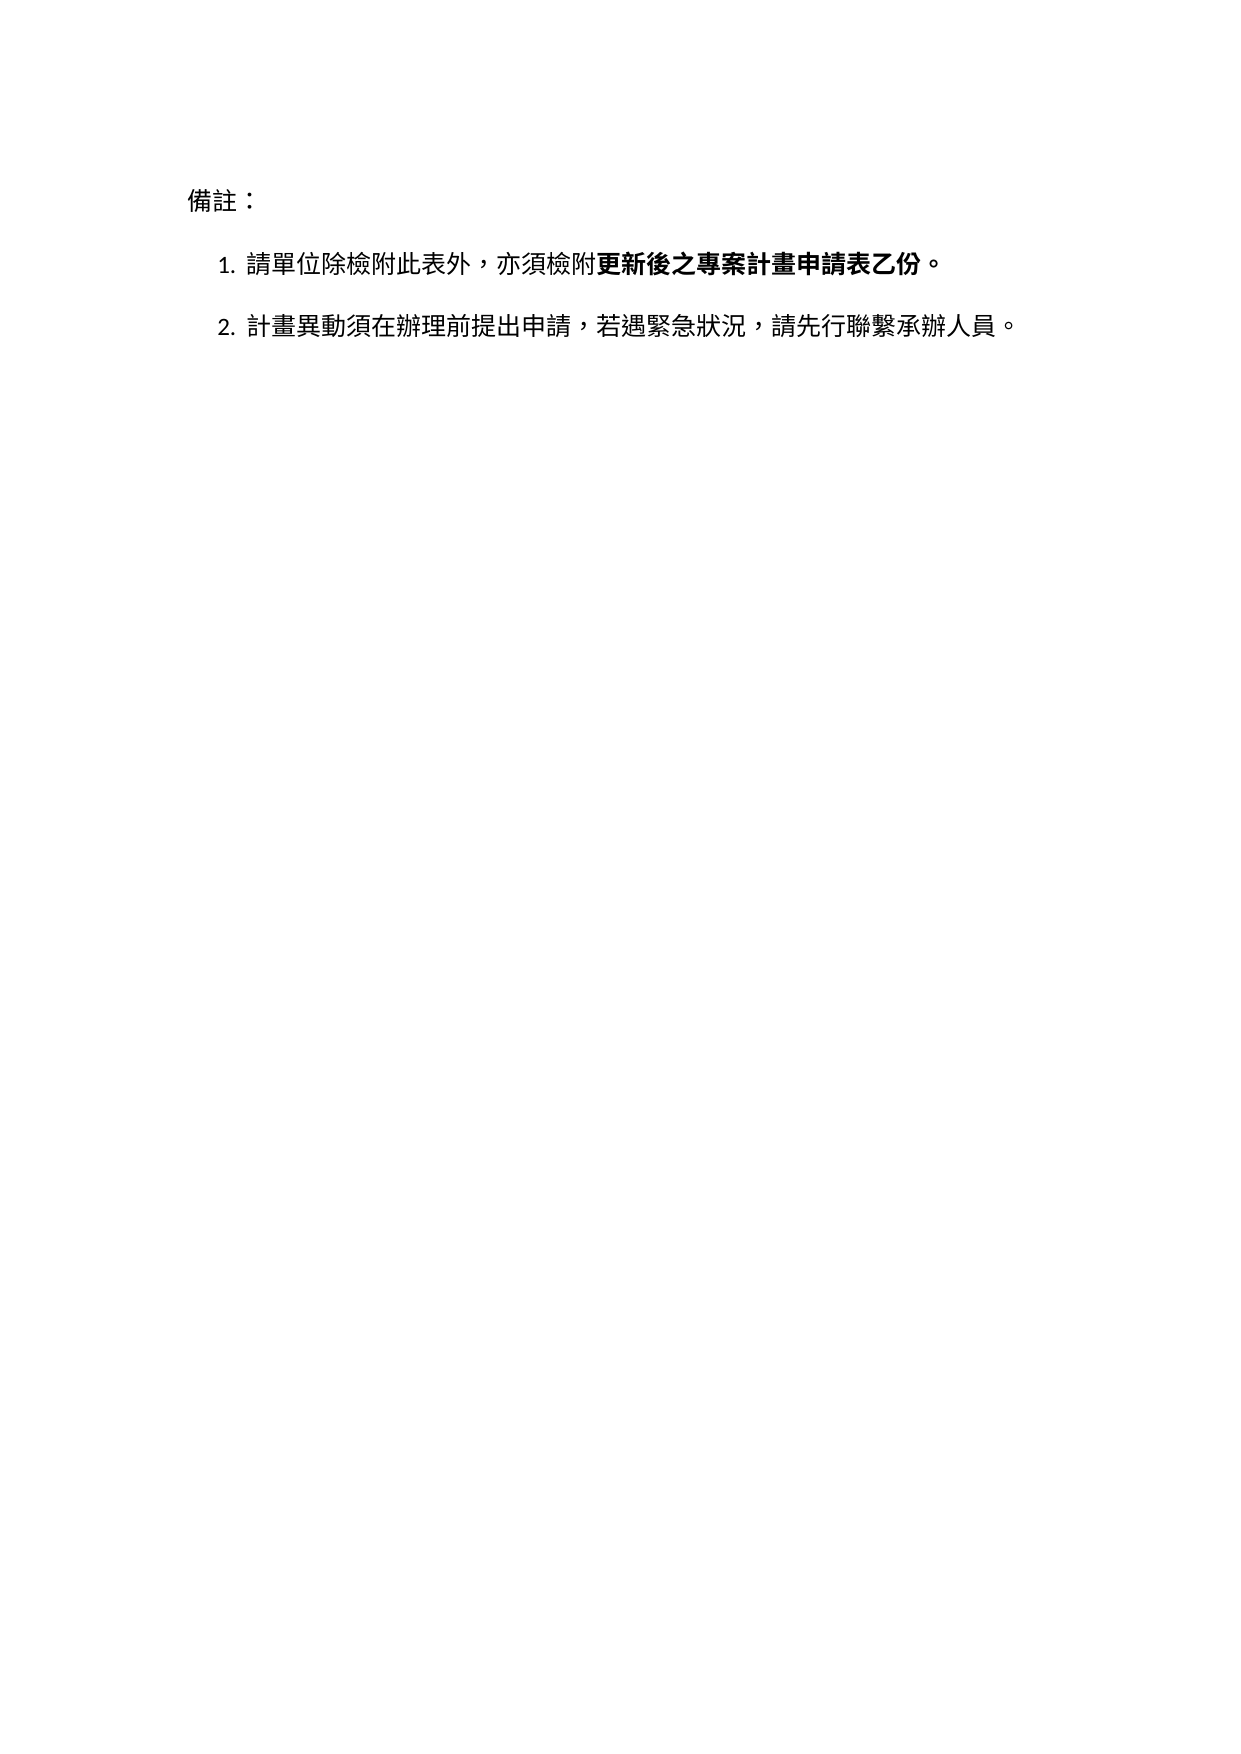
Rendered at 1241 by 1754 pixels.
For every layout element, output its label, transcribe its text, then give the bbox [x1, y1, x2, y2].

list 請單位除檢附此表外，亦須檢附更新後之專案計畫申請表乙份。 [217, 221, 1003, 283]
text 備註： [187, 158, 1003, 221]
list 計畫異動須在辦理前提出申請，若遇緊急狀況，請先行聯繫承辦人員。 [217, 283, 1003, 346]
